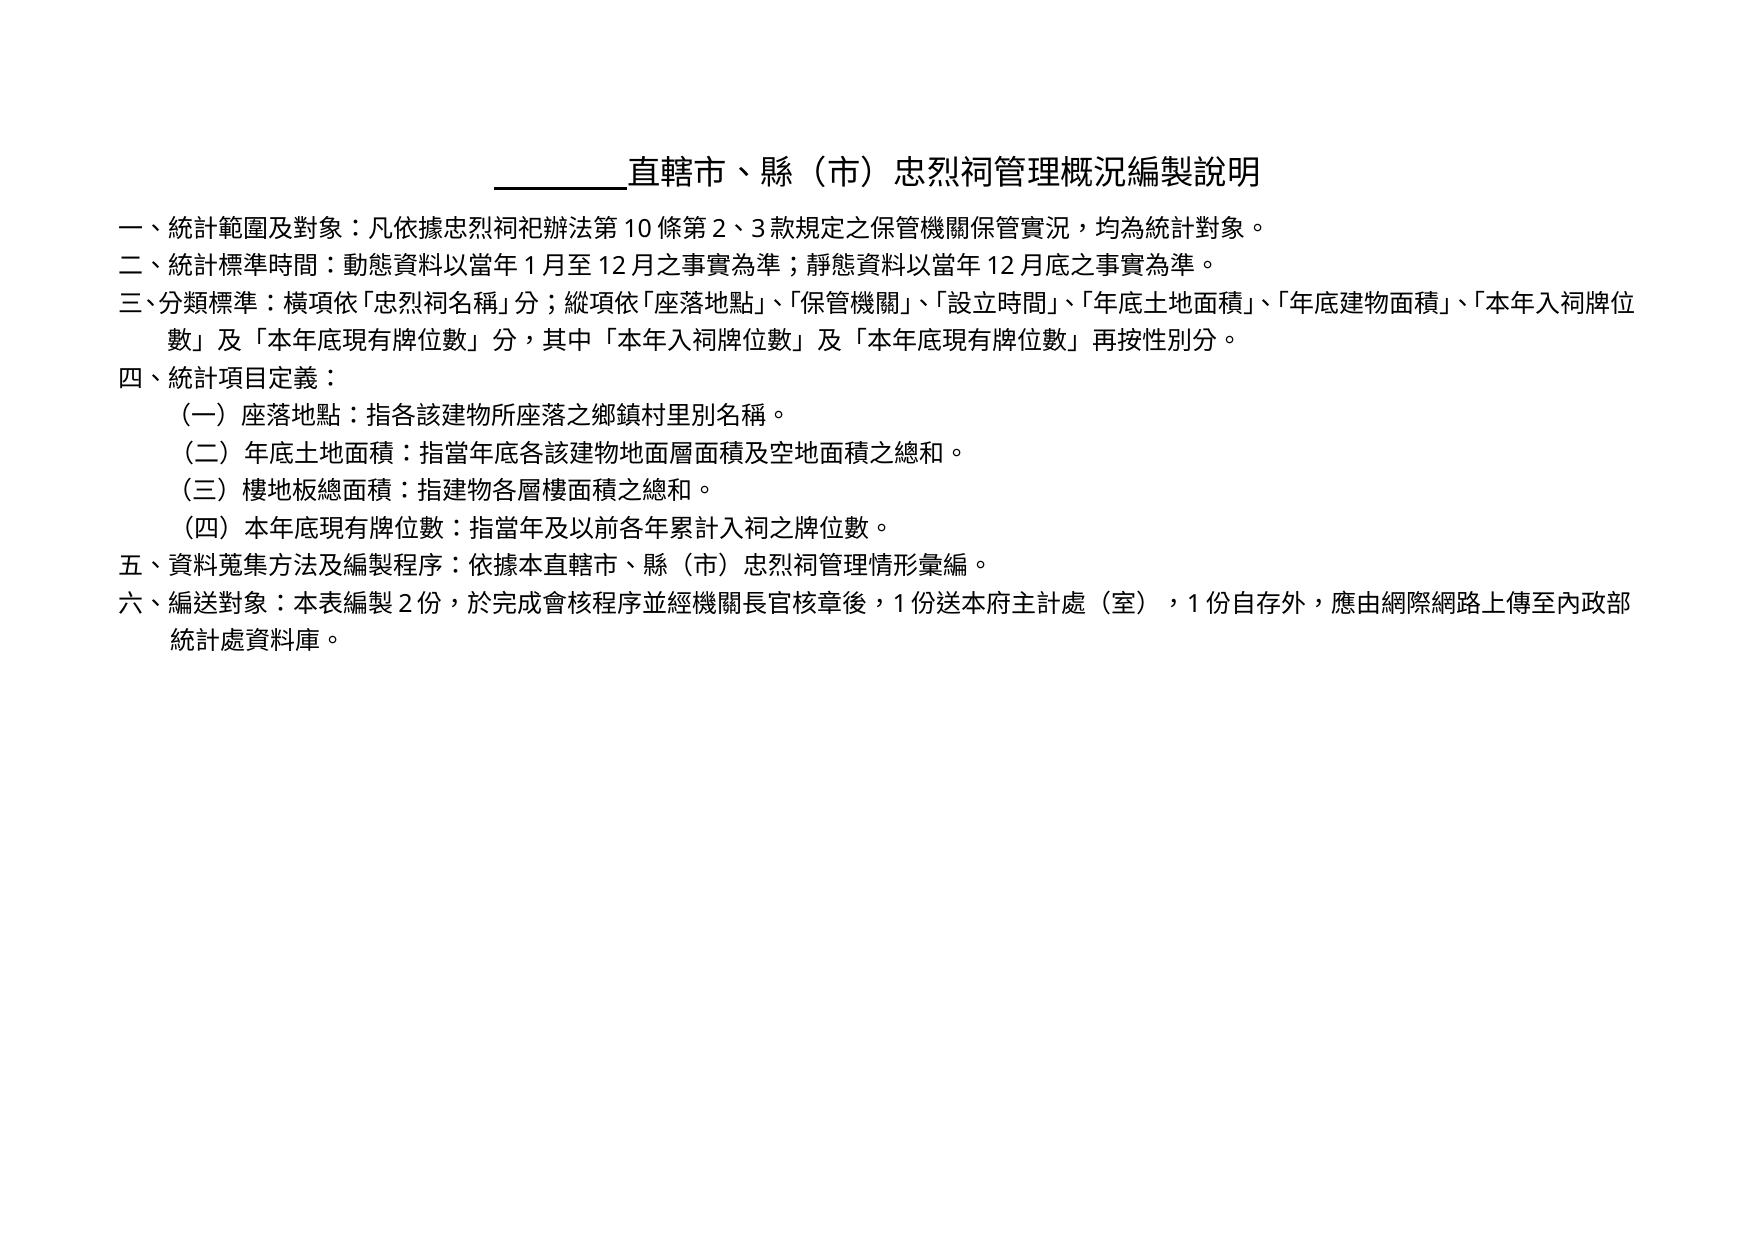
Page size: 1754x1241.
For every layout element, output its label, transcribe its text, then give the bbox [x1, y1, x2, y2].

text 四、統計項目定義： [118, 358, 1636, 395]
text 六、編送對象：本表編製2份，於完成會核程序並經機關長官核章後，1份送本府主計處（室），1份自存外，應由網際網路上傳至內政部統計處資料庫。 [118, 583, 1636, 658]
text 五、資料蒐集方法及編製程序：依據本直轄市、縣（市）忠烈祠管理情形彙編。 [118, 545, 1636, 583]
text （四）本年底現有牌位數：指當年及以前各年累計入祠之牌位數。 [169, 508, 1636, 545]
text （三）樓地板總面積：指建物各層樓面積之總和。 [168, 470, 1636, 508]
text 三、分類標準：橫項依「忠烈祠名稱」分；縱項依「座落地點」、「保管機關」、「設立時間」、「年底土地面積」、「年底建物面積」、「本年入祠牌位數」及「本年底現有牌位數」分，其中「本年入祠牌位數」及「本年底現有牌位數」再按性別分。 [118, 283, 1636, 358]
text （二）年底土地面積：指當年底各該建物地面層面積及空地面積之總和。 [169, 433, 1636, 470]
text 二、統計標準時間：動態資料以當年1月至12月之事實為準；靜態資料以當年12月底之事實為準。 [118, 245, 1636, 283]
text 直轄市、縣（市）忠烈祠管理概況編製說明 [118, 133, 1636, 208]
text 一、統計範圍及對象：凡依據忠烈祠祀辦法第10條第2、3款規定之保管機關保管實況，均為統計對象。 [118, 208, 1636, 245]
text （一）座落地點：指各該建物所座落之鄉鎮村里別名稱。 [166, 395, 1636, 433]
